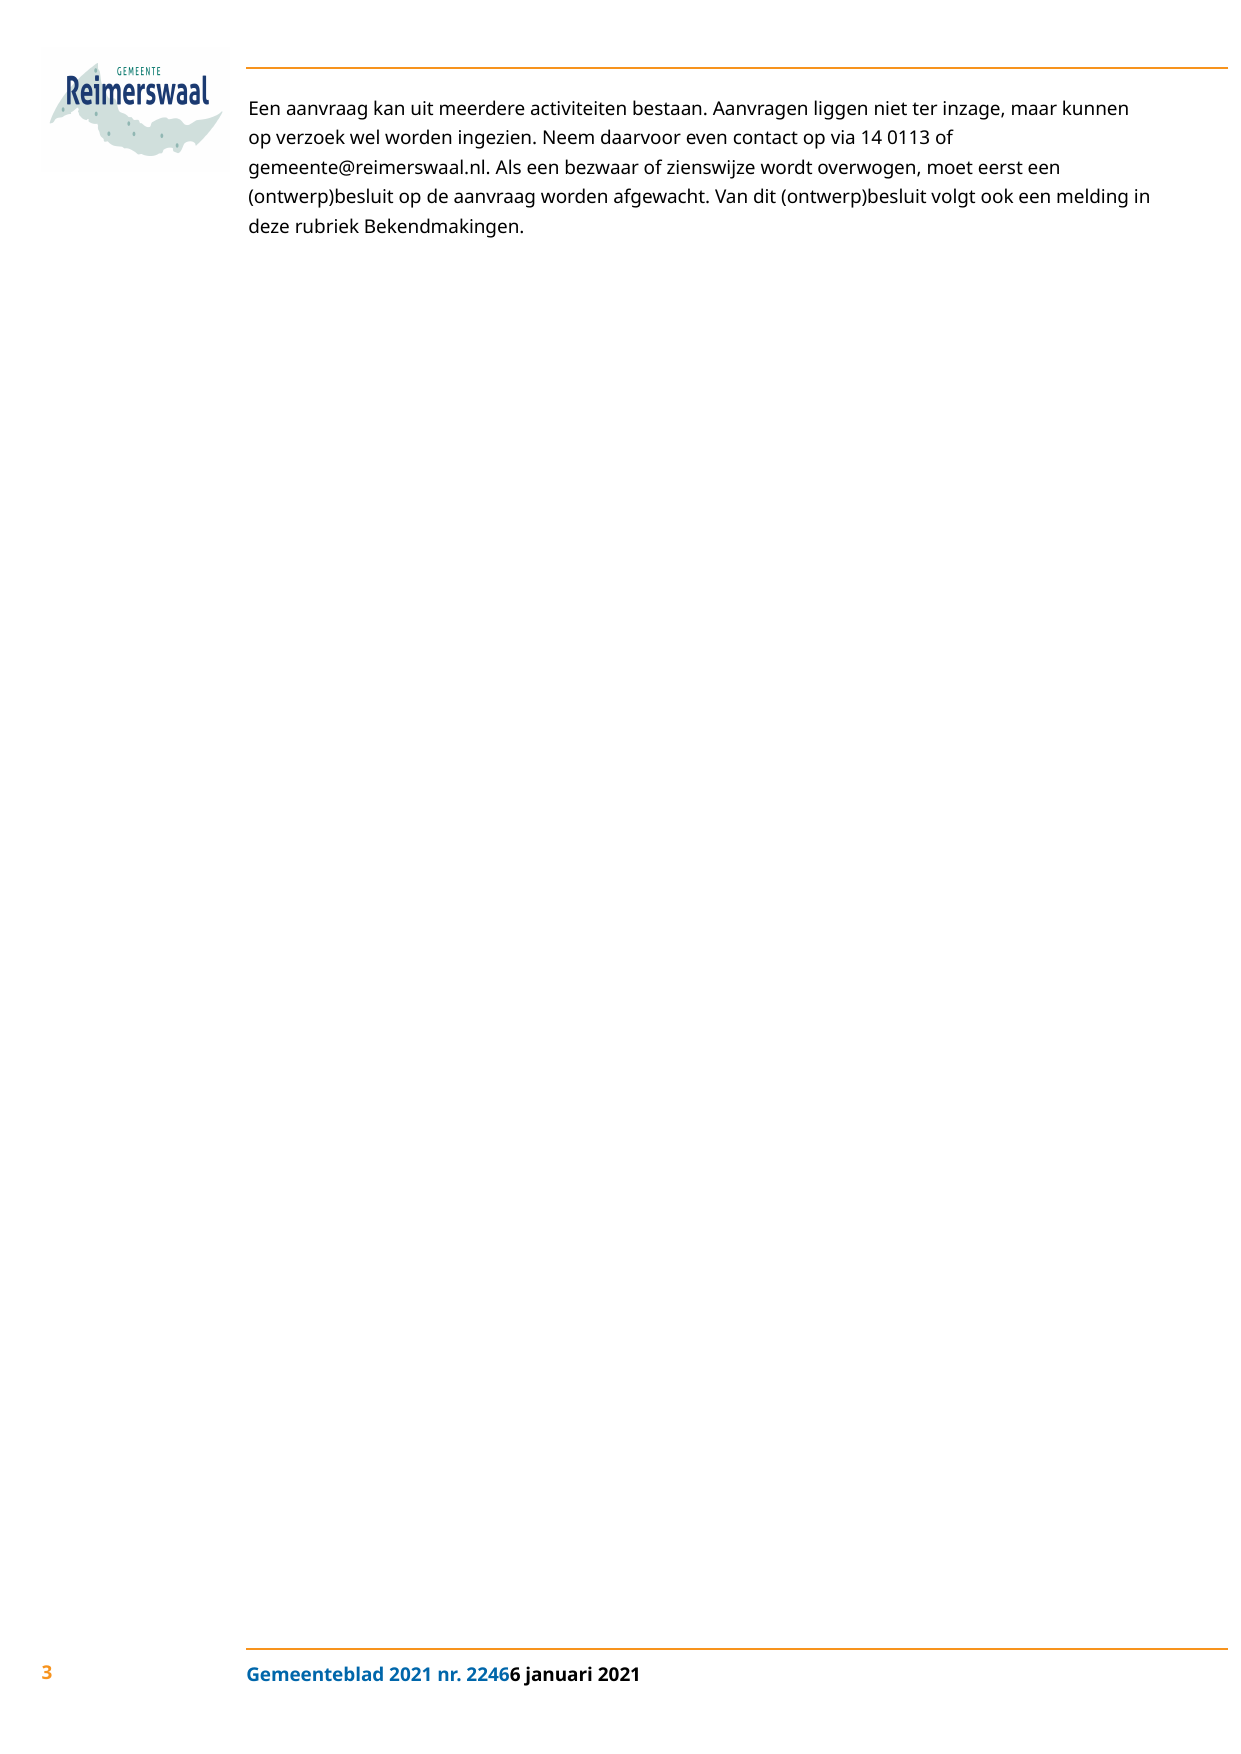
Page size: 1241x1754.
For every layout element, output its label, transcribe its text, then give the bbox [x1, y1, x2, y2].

picture [41, 47, 231, 172]
text Een aanvraag kan uit meerdere activiteiten bestaan. Aanvragen liggen niet ter inzage, maar kunnen op verzoek wel worden ingezien. Neem daarvoor even contact op via 14 0113 of gemeente@reimerswaal.nl. Als een bezwaar of zienswijze wordt overwogen, moet eerst een (ontwerp)besluit op de aanvraag worden afgewacht. Van dit (ontwerp)besluit volgt ook een melding in deze rubriek Bekendmakingen. [248, 95, 1152, 239]
